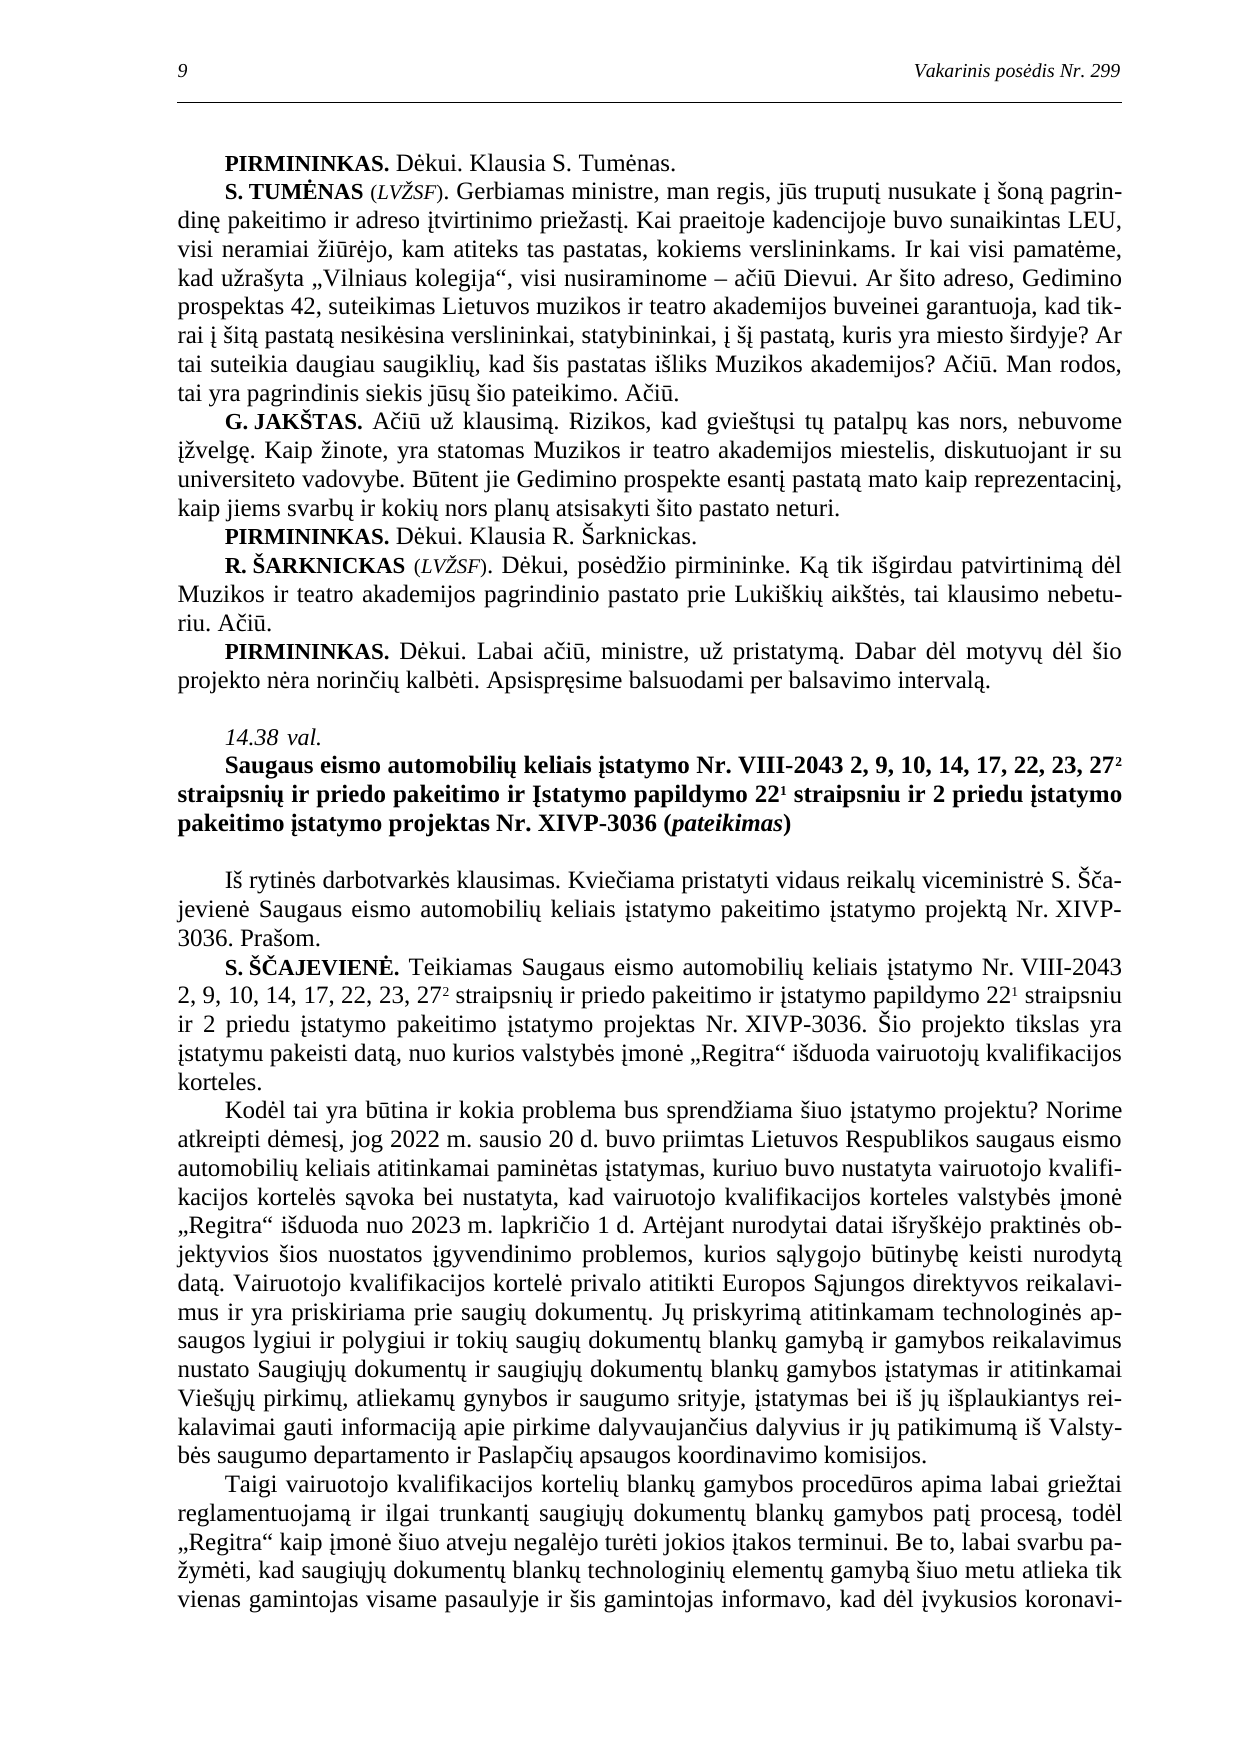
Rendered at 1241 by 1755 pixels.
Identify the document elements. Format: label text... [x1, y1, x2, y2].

text G. JAKŠTAS. Ačiū už klau­si­mą. Ri­zi­kos, kad gvieš­tų­si tų pa­tal­pų kas nors, ne­bu­vo­me įžvel­gę. Kaip ži­no­te, yra sta­to­mas Mu­zi­kos ir te­at­ro aka­de­mi­jos mies­te­lis, dis­ku­tuo­jant ir su uni­ver­si­te­to va­do­vy­be. Bū­tent jie Ge­di­mi­no pros­pekte esan­tį pa­sta­tą ma­to kaip rep­re­zen­ta­ci­nį, kaip jiems svar­bų ir ko­kių nors pla­nų at­si­sa­ky­ti ši­to pa­sta­to ne­tu­ri. [177, 406, 1122, 521]
text PIRMININKAS. Dė­kui. Klau­sia R. Šar­knic­kas. [177, 521, 1122, 550]
text R. ŠARKNICKAS (LVŽSF). Dė­kui, po­sė­džio pir­mi­nin­ke. Ką tik iš­gir­dau pa­tvir­ti­ni­mą dėl Mu­zi­kos ir te­at­ro aka­de­mi­jos pa­grin­di­nio pa­sta­to prie Lu­kiš­kių aikš­tės, tai klau­si­mo ne­be­tu­riu. Ačiū. [177, 550, 1122, 636]
text S. TUMĖNAS (LVŽSF). Ger­bia­mas mi­nist­re, man re­gis, jūs tru­pu­tį nu­su­ka­te į šo­ną pa­grin­di­nę pa­kei­ti­mo ir ad­re­so įtvir­ti­ni­mo prie­žas­tį. Kai pra­ei­to­je ka­den­ci­jo­je bu­vo su­nai­kin­tas LEU, vi­si ne­ra­miai žiū­rė­jo, kam ati­teks tas pa­sta­tas, ko­kiems ver­sli­nin­kams. Ir kai vi­si pa­ma­tė­me, kad už­ra­šy­ta „Vil­niaus ko­le­gi­ja“, vi­si nu­si­ra­mi­no­me – ačiū Die­vui. Ar ši­to ad­re­so, Ge­di­mi­no pros­pektas 42, su­tei­ki­mas Lie­tu­vos mu­zi­kos ir te­at­ro aka­de­mi­jos bu­vei­nei ga­ran­tuo­ja, kad tik­rai į ši­tą pa­sta­tą ne­si­kė­si­na ver­sli­nin­kai, sta­ty­bi­nin­kai, į šį pa­sta­tą, ku­ris yra mies­to šir­dy­je? Ar tai su­tei­kia dau­giau sau­gik­lių, kad šis pa­sta­tas iš­liks Mu­zi­kos aka­de­mi­jos? Ačiū. Man ro­dos, tai yra pa­grin­di­nis sie­kis jū­sų šio pa­tei­ki­mo. Ačiū. [177, 176, 1122, 406]
text Ko­dėl tai yra bū­ti­na ir ko­kia pro­ble­ma bus spren­džia­ma šiuo įsta­ty­mo pro­jek­tu? No­ri­me at­kreip­ti dė­me­sį, jog 2022 m. sau­sio 20 d. bu­vo pri­im­tas Lie­tu­vos Res­pub­li­kos sau­gaus eis­mo au­to­mo­bi­lių ke­liais ati­tin­ka­mai pa­mi­nė­tas įsta­ty­mas, ku­riuo bu­vo nu­sta­ty­ta vai­ruo­to­jo kva­li­fi­ka­ci­jos kor­te­lės są­vo­ka bei nu­sta­ty­ta, kad vai­ruo­to­jo kva­li­fi­ka­ci­jos kor­te­les vals­ty­bės įmo­nė „Re­git­ra“ iš­duo­da nuo 2023 m. lap­kri­čio 1 d. Ar­tė­jant nu­ro­dy­tai da­tai iš­ryš­kė­jo prak­ti­nės ob­jek­ty­vios šios nuo­sta­tos įgy­ven­di­ni­mo pro­ble­mos, ku­rios są­ly­go­jo bū­ti­ny­bę keis­ti nu­ro­dy­tą da­tą. Vai­ruo­to­jo kva­li­fi­ka­ci­jos kor­te­lė pri­va­lo ati­tik­ti Eu­ro­pos Są­jun­gos di­rek­ty­vos rei­ka­la­vi­mus ir yra pri­ski­ria­ma prie sau­gių do­ku­men­tų. Jų pri­sky­ri­mą ati­tin­ka­mam tech­no­lo­gi­nės ap­sau­gos ly­giui ir po­ly­giui ir to­kių sau­gių do­ku­men­tų blan­kų ga­my­bą ir ga­my­bos rei­ka­la­vi­mus nu­sta­to Sau­gių­jų do­ku­men­tų ir sau­gių­jų do­ku­men­tų blan­kų ga­my­bos įsta­ty­mas ir ati­tin­ka­mai Vie­šų­jų pir­ki­mų, at­lie­ka­mų gy­ny­bos ir sau­gu­mo sri­ty­je, įsta­ty­mas bei iš jų iš­plau­kian­tys rei­ka­la­vi­mai gau­ti in­for­ma­ci­ją apie pir­ki­me da­ly­vau­jan­čius da­ly­vius ir jų pa­ti­ki­mu­mą iš Vals­ty­bės sau­gu­mo de­par­ta­men­to ir Pa­slap­čių ap­sau­gos ko­or­di­na­vi­mo ko­mi­si­jos. [177, 1095, 1122, 1469]
text Sau­gaus eis­mo au­to­mo­bi­lių ke­liais įsta­ty­mo Nr. VIII-2043 2, 9, 10, 14, 17, 22, 23, 272 straips­nių ir prie­do pa­kei­ti­mo ir Įsta­ty­mo pa­pil­dy­mo 221 straips­niu ir 2 prie­du įsta­ty­mo pa­kei­ti­mo įsta­ty­mo pro­jek­tas Nr. XIVP-3036 (pa­tei­ki­mas) [177, 750, 1122, 837]
text Tai­gi vai­ruo­to­jo kva­li­fi­ka­ci­jos kor­te­lių blan­kų ga­my­bos pro­ce­dū­ros ap­ima la­bai griež­tai reg­la­men­tuo­ja­mą ir il­gai trun­kan­tį sau­gių­jų do­ku­men­tų blan­kų ga­my­bos pa­tį pro­ce­są, to­dėl „Re­git­ra“ kaip įmo­nė šiuo at­ve­ju ne­ga­lė­jo tu­rė­ti jo­kios įta­kos ter­mi­nui. Be to, la­bai svar­bu pa­žy­mė­ti, kad sau­gių­jų do­ku­men­tų blan­kų tech­no­lo­gi­nių ele­men­tų ga­my­bą šiuo me­tu at­lie­ka tik vie­nas ga­min­to­jas vi­sa­me pa­sau­ly­je ir šis ga­min­to­jas in­for­ma­vo, kad dėl įvy­ku­sios ko­ro­na­vi­ [177, 1469, 1122, 1613]
text 14.38 val. [224, 723, 1122, 750]
text S. ŠČAJEVIENĖ. Tei­kia­mas Sau­gaus eis­mo au­to­mo­bi­lių ke­liais įsta­ty­mo Nr. VIII-2043 2, 9, 10, 14, 17, 22, 23, 272 straips­nių ir prie­do pa­kei­ti­mo ir įsta­ty­mo pa­pil­dy­mo 221 straips­niu ir 2 prie­du įsta­ty­mo pa­kei­ti­mo įsta­ty­mo pro­jek­tas Nr. XIVP-3036. Šio pro­jek­to tiks­las yra įsta­ty­mu pa­keis­ti da­tą, nuo ku­rios vals­ty­bės įmo­nė „Re­git­ra“ iš­duo­da vai­ruo­to­jų kva­li­fi­ka­ci­jos kor­te­les. [177, 952, 1122, 1095]
text PIRMININKAS. Dė­kui. La­bai ačiū, mi­nist­re, už pri­sta­ty­mą. Da­bar dėl mo­ty­vų dėl šio pro­jek­to nė­ra no­rin­čių kal­bė­ti. Ap­si­sprę­si­me bal­suo­da­mi per bal­sa­vi­mo in­ter­va­lą. [177, 636, 1122, 694]
text PIRMININKAS. Dė­kui. Klau­sia S. Tu­mė­nas. [177, 148, 1122, 176]
text Iš ry­ti­nės dar­bo­tvarkės klau­si­mas. Kvie­čia­ma pri­sta­ty­ti vi­daus rei­ka­lų vi­ce­mi­nist­rė S. Šča­je­vie­nė Sau­gaus eis­mo au­to­mo­bi­lių ke­liais įsta­ty­mo pa­kei­ti­mo įsta­ty­mo pro­jek­tą Nr. XIVP-3036. Pra­šom. [177, 865, 1122, 952]
